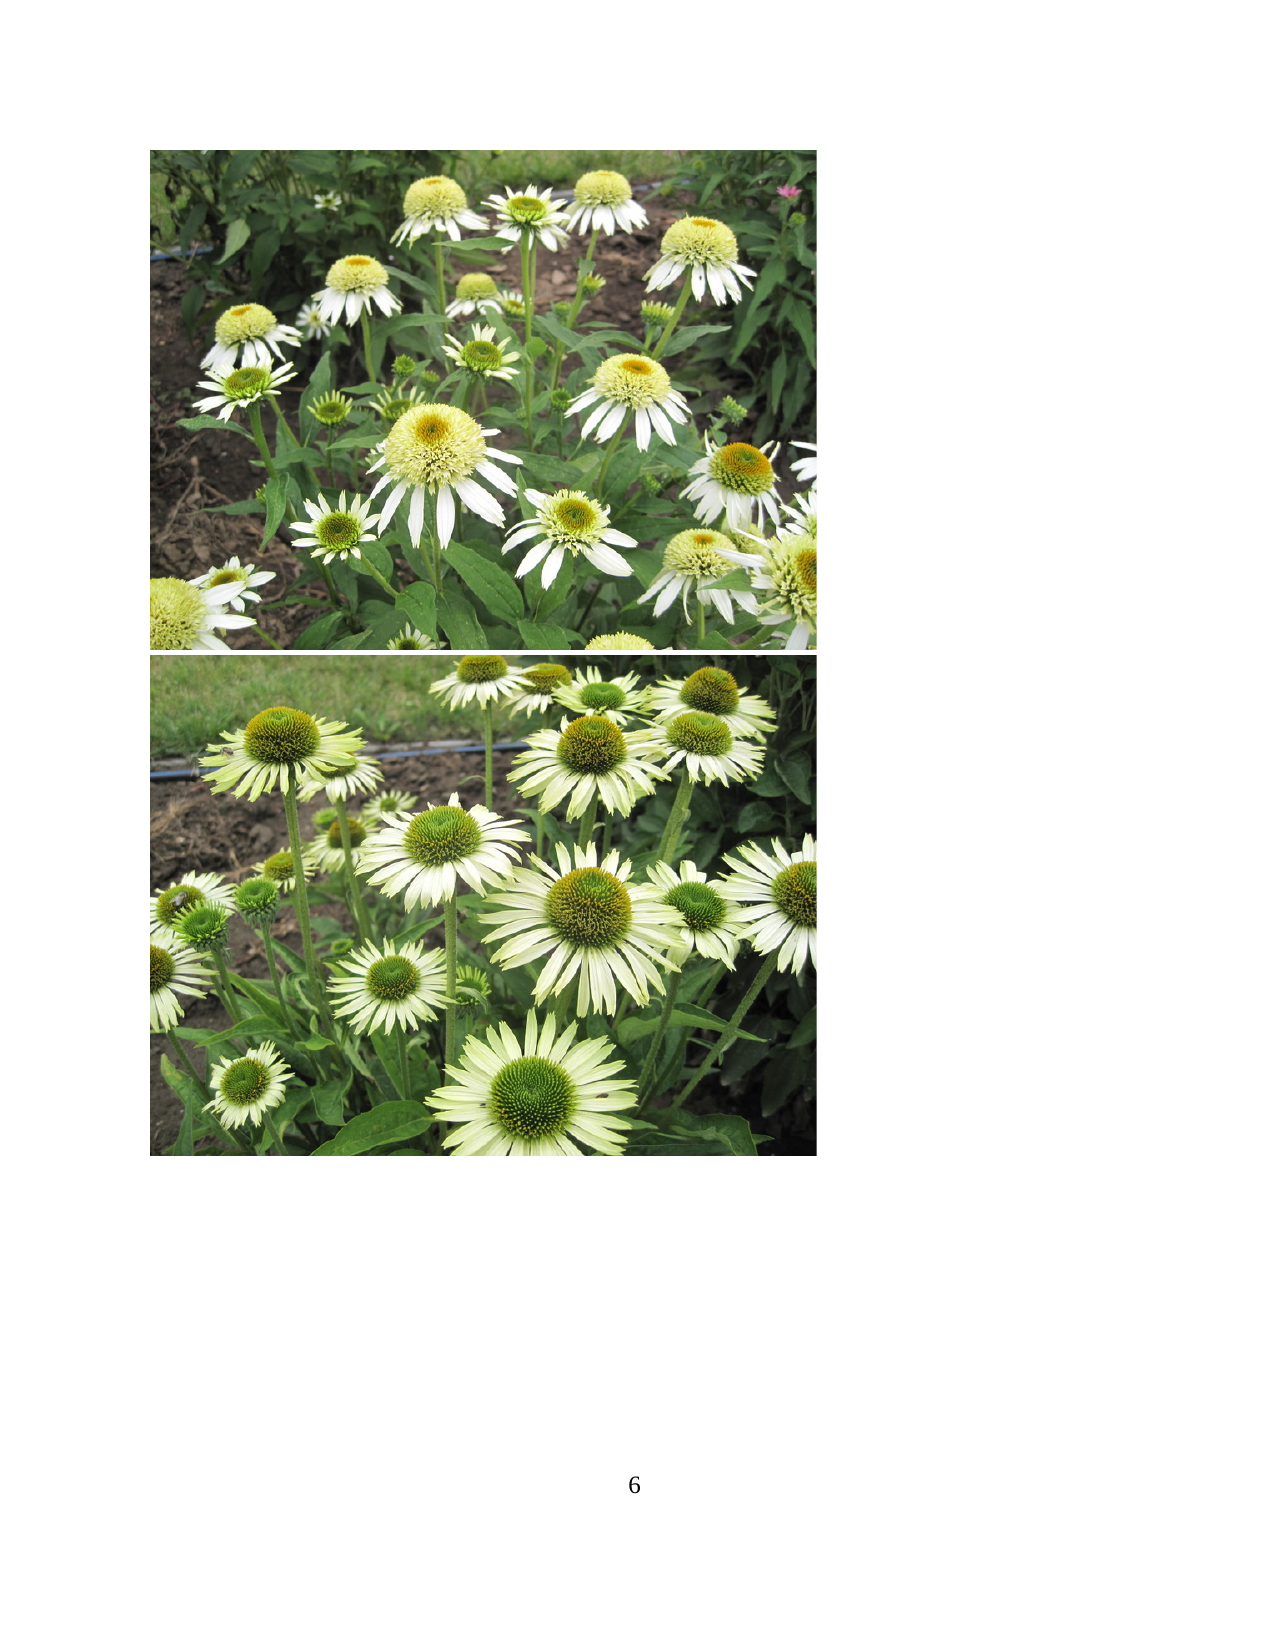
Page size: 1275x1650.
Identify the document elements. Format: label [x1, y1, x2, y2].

picture [150, 150, 817, 650]
picture [150, 655, 817, 1156]
